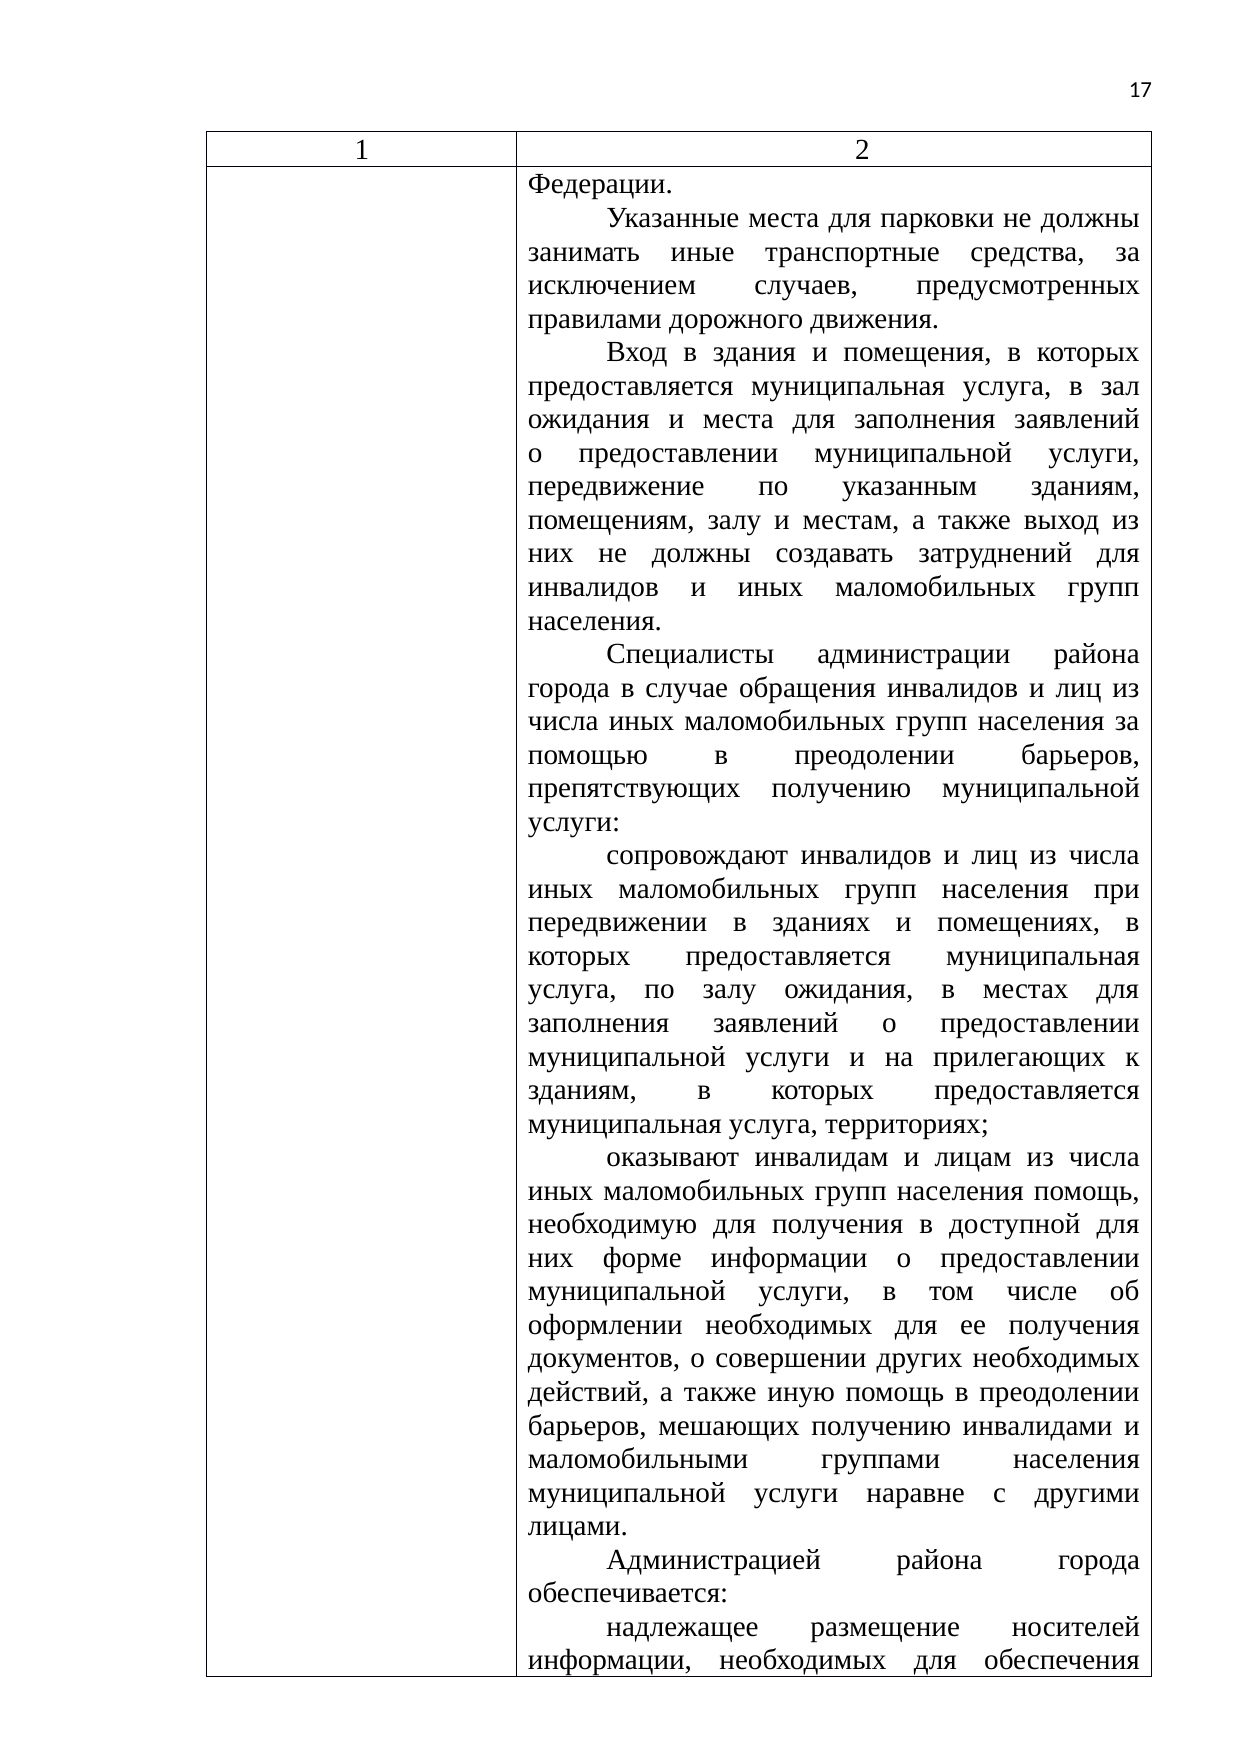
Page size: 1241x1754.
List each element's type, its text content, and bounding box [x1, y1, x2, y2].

table_cell Федерации. Указанные места для парковки не должны занимать иные транспортные средства, за исключением случаев, предусмотренных правилами дорожного движения. Вход в здания и помещения, в которых предоставляется муниципальная услуга, в зал ожидания и места для заполнения заявлений о предоставлении муниципальной услуги, передвижение по указанным зданиям, помещениям, залу и местам, а также выход из них не должны создавать затруднений для инвалидов и иных маломобильных групп населения. Специалисты администрации района города в случае обращения инвалидов и лиц из числа иных маломобильных групп населения за помощью в преодолении барьеров, препятствующих получению муниципальной услуги: сопровождают инвалидов и лиц из числа иных маломобильных групп населения при передвижении в зданиях и помещениях, в которых предоставляется муниципальная услуга, по залу ожидания, в местах для заполнения заявлений о предоставлении муниципальной услуги и на прилегающих к зданиям, в которых предоставляется муниципальная услуга, территориях; оказывают инвалидам и лицам из числа иных маломобильных групп населения помощь, необходимую для получения в доступной для них форме информации о предоставлении муниципальной услуги, в том числе об оформлении необходимых для ее получения документов, о совершении других необходимых действий, а также иную помощь в преодолении барьеров, мешающих получению инвалидами и маломобильными группами населения муниципальной услуги наравне с другими лицами. Администрацией района города обеспечивается: надлежащее размещение носителей информации, необходимых для обеспечения [517, 167, 1151, 1676]
table_header 2 [517, 132, 1151, 166]
table_cell [207, 167, 516, 1676]
table_header 1 [207, 132, 516, 166]
